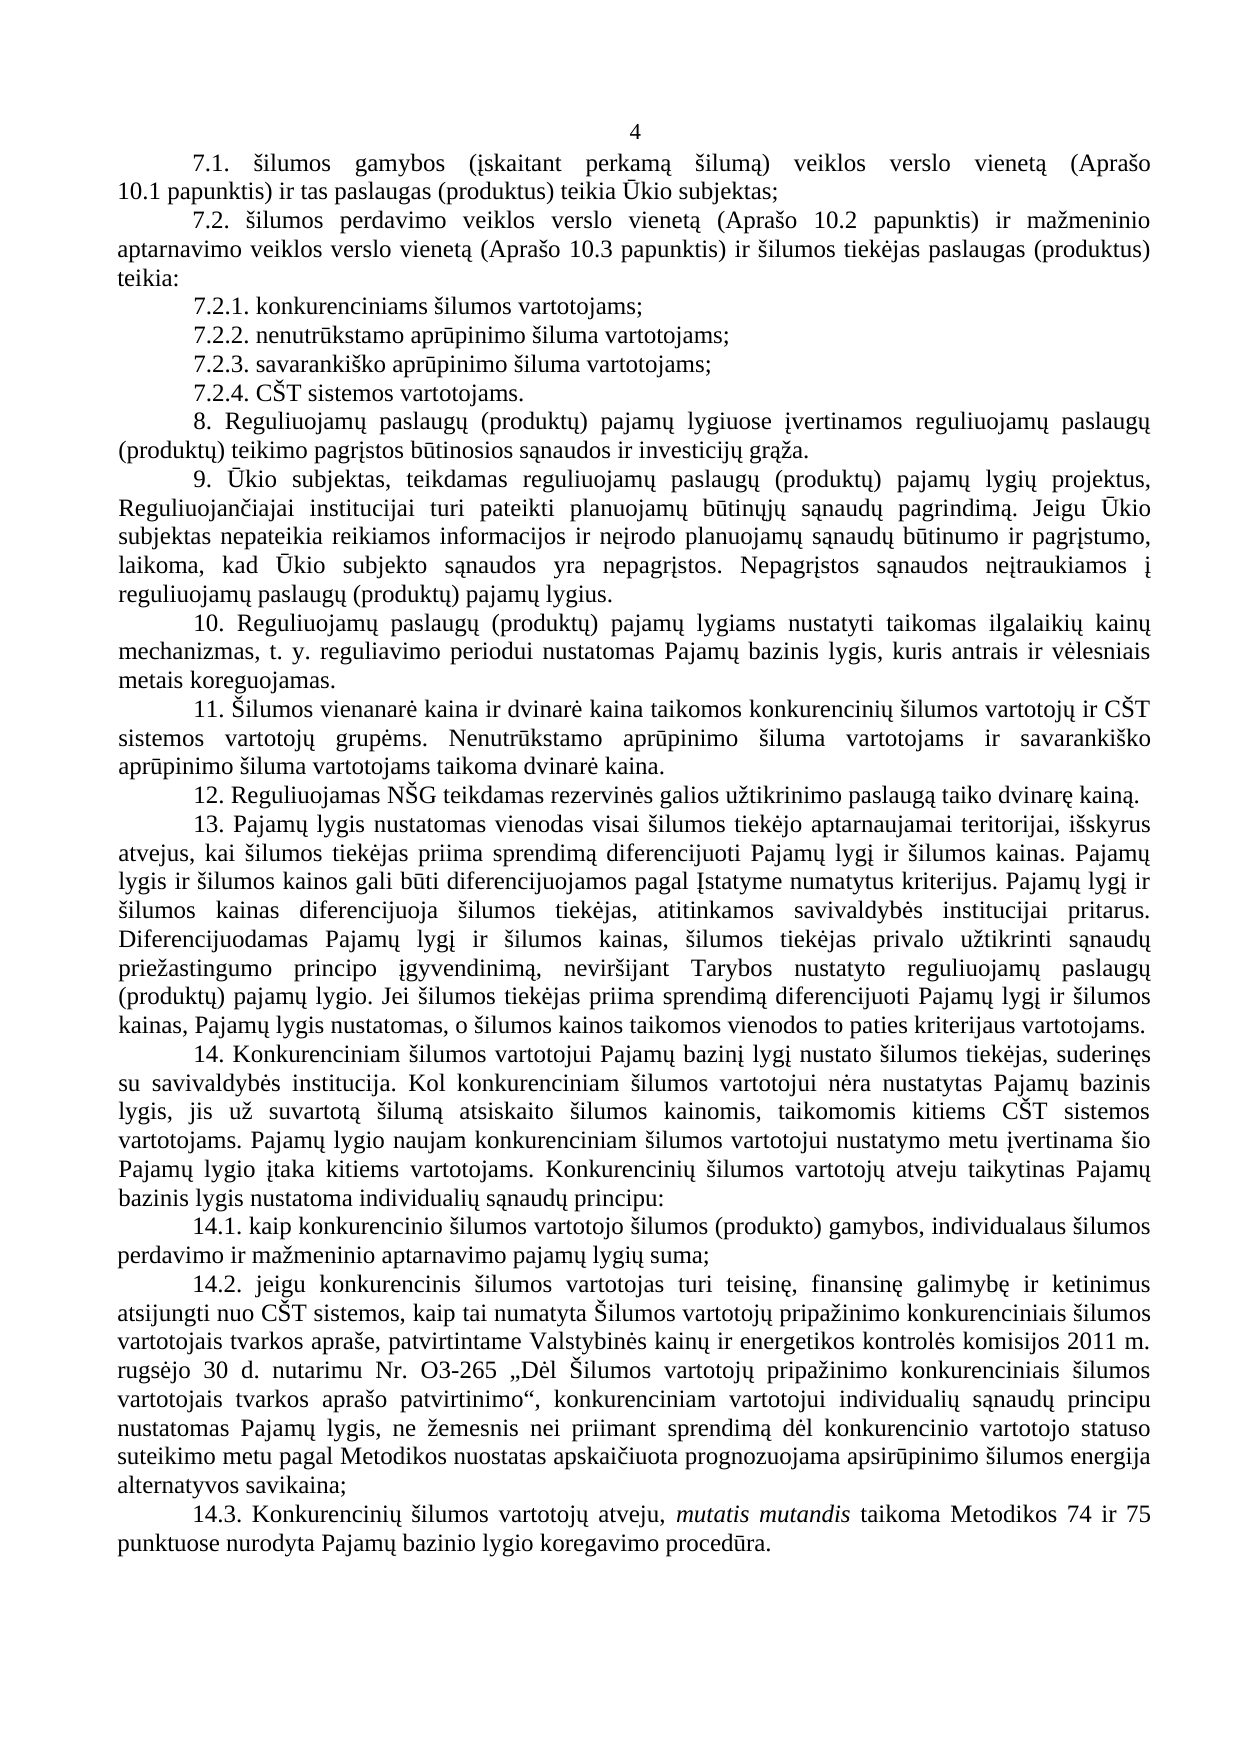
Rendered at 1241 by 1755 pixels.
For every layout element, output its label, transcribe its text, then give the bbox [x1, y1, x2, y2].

text 14.2. jeigu konkurencinis šilumos vartotojas turi teisinę, finansinę galimybę ir ketinimus atsijungti nuo CŠT sistemos, kaip tai numatyta Šilumos vartotojų pripažinimo konkurenciniais šilumos vartotojais tvarkos apraše, patvirtintame Valstybinės kainų ir energetikos kontrolės komisijos 2011 m. rugsėjo 30 d. nutarimu Nr. O3-265 „Dėl Šilumos vartotojų pripažinimo konkurenciniais šilumos vartotojais tvarkos aprašo patvirtinimo“, konkurenciniam vartotojui individualių sąnaudų principu nustatomas Pajamų lygis, ne žemesnis nei priimant sprendimą dėl konkurencinio vartotojo statuso suteikimo metu pagal Metodikos nuostatas apskaičiuota prognozuojama apsirūpinimo šilumos energija alternatyvos savikaina; [117, 1269, 1152, 1499]
text 14.1. kaip konkurencinio šilumos vartotojo šilumos (produkto) gamybos, individualaus šilumos perdavimo ir mažmeninio aptarnavimo pajamų lygių suma; [117, 1211, 1152, 1269]
text 7.2.4. CŠT sistemos vartotojams. [118, 378, 1152, 406]
text 7.2.1. konkurenciniams šilumos vartotojams; [118, 291, 1152, 320]
text 11. Šilumos vienanarė kaina ir dvinarė kaina taikomos konkurencinių šilumos vartotojų ir CŠT sistemos vartotojų grupėms. Nenutrūkstamo aprūpinimo šiluma vartotojams ir savarankiško aprūpinimo šiluma vartotojams taikoma dvinarė kaina. [118, 694, 1152, 780]
text 8. Reguliuojamų paslaugų (produktų) pajamų lygiuose įvertinamos reguliuojamų paslaugų (produktų) teikimo pagrįstos būtinosios sąnaudos ir investicijų grąža. [118, 406, 1152, 464]
text 10. Reguliuojamų paslaugų (produktų) pajamų lygiams nustatyti taikomas ilgalaikių kainų mechanizmas, t. y. reguliavimo periodui nustatomas Pajamų bazinis lygis, kuris antrais ir vėlesniais metais koreguojamas. [118, 608, 1152, 694]
text 7.2. šilumos perdavimo veiklos verslo vienetą (Aprašo 10.2 papunktis) ir mažmeninio aptarnavimo veiklos verslo vienetą (Aprašo 10.3 papunktis) ir šilumos tiekėjas paslaugas (produktus) teikia: [117, 205, 1152, 291]
text 14.3. Konkurencinių šilumos vartotojų atveju, mutatis mutandis taikoma Metodikos 74 ir 75 punktuose nurodyta Pajamų bazinio lygio koregavimo procedūra. [117, 1499, 1152, 1556]
text 7.2.2. nenutrūkstamo aprūpinimo šiluma vartotojams; [118, 320, 1152, 349]
text 12. Reguliuojamas NŠG teikdamas rezervinės galios užtikrinimo paslaugą taiko dvinarę kainą. [118, 780, 1152, 809]
text 9. Ūkio subjektas, teikdamas reguliuojamų paslaugų (produktų) pajamų lygių projektus, Reguliuojančiajai institucijai turi pateikti planuojamų būtinųjų sąnaudų pagrindimą. Jeigu Ūkio subjektas nepateikia reikiamos informacijos ir neįrodo planuojamų sąnaudų būtinumo ir pagrįstumo, laikoma, kad Ūkio subjekto sąnaudos yra nepagrįstos. Nepagrįstos sąnaudos neįtraukiamos į reguliuojamų paslaugų (produktų) pajamų lygius. [118, 464, 1152, 608]
text 7.1. šilumos gamybos (įskaitant perkamą šilumą) veiklos verslo vienetą (Aprašo 10.1 papunktis) ir tas paslaugas (produktus) teikia Ūkio subjektas; [117, 148, 1152, 205]
text 14. Konkurenciniam šilumos vartotojui Pajamų bazinį lygį nustato šilumos tiekėjas, suderinęs su savivaldybės institucija. Kol konkurenciniam šilumos vartotojui nėra nustatytas Pajamų bazinis lygis, jis už suvartotą šilumą atsiskaito šilumos kainomis, taikomomis kitiems CŠT sistemos vartotojams. Pajamų lygio naujam konkurenciniam šilumos vartotojui nustatymo metu įvertinama šio Pajamų lygio įtaka kitiems vartotojams. Konkurencinių šilumos vartotojų atveju taikytinas Pajamų bazinis lygis nustatoma individualių sąnaudų principu: [118, 1039, 1152, 1211]
text 13. Pajamų lygis nustatomas vienodas visai šilumos tiekėjo aptarnaujamai teritorijai, išskyrus atvejus, kai šilumos tiekėjas priima sprendimą diferencijuoti Pajamų lygį ir šilumos kainas. Pajamų lygis ir šilumos kainos gali būti diferencijuojamos pagal Įstatyme numatytus kriterijus. Pajamų lygį ir šilumos kainas diferencijuoja šilumos tiekėjas, atitinkamos savivaldybės institucijai pritarus. Diferencijuodamas Pajamų lygį ir šilumos kainas, šilumos tiekėjas privalo užtikrinti sąnaudų priežastingumo principo įgyvendinimą, neviršijant Tarybos nustatyto reguliuojamų paslaugų (produktų) pajamų lygio. Jei šilumos tiekėjas priima sprendimą diferencijuoti Pajamų lygį ir šilumos kainas, Pajamų lygis nustatomas, o šilumos kainos taikomos vienodos to paties kriterijaus vartotojams. [118, 809, 1152, 1039]
text 7.2.3. savarankiško aprūpinimo šiluma vartotojams; [118, 349, 1152, 378]
